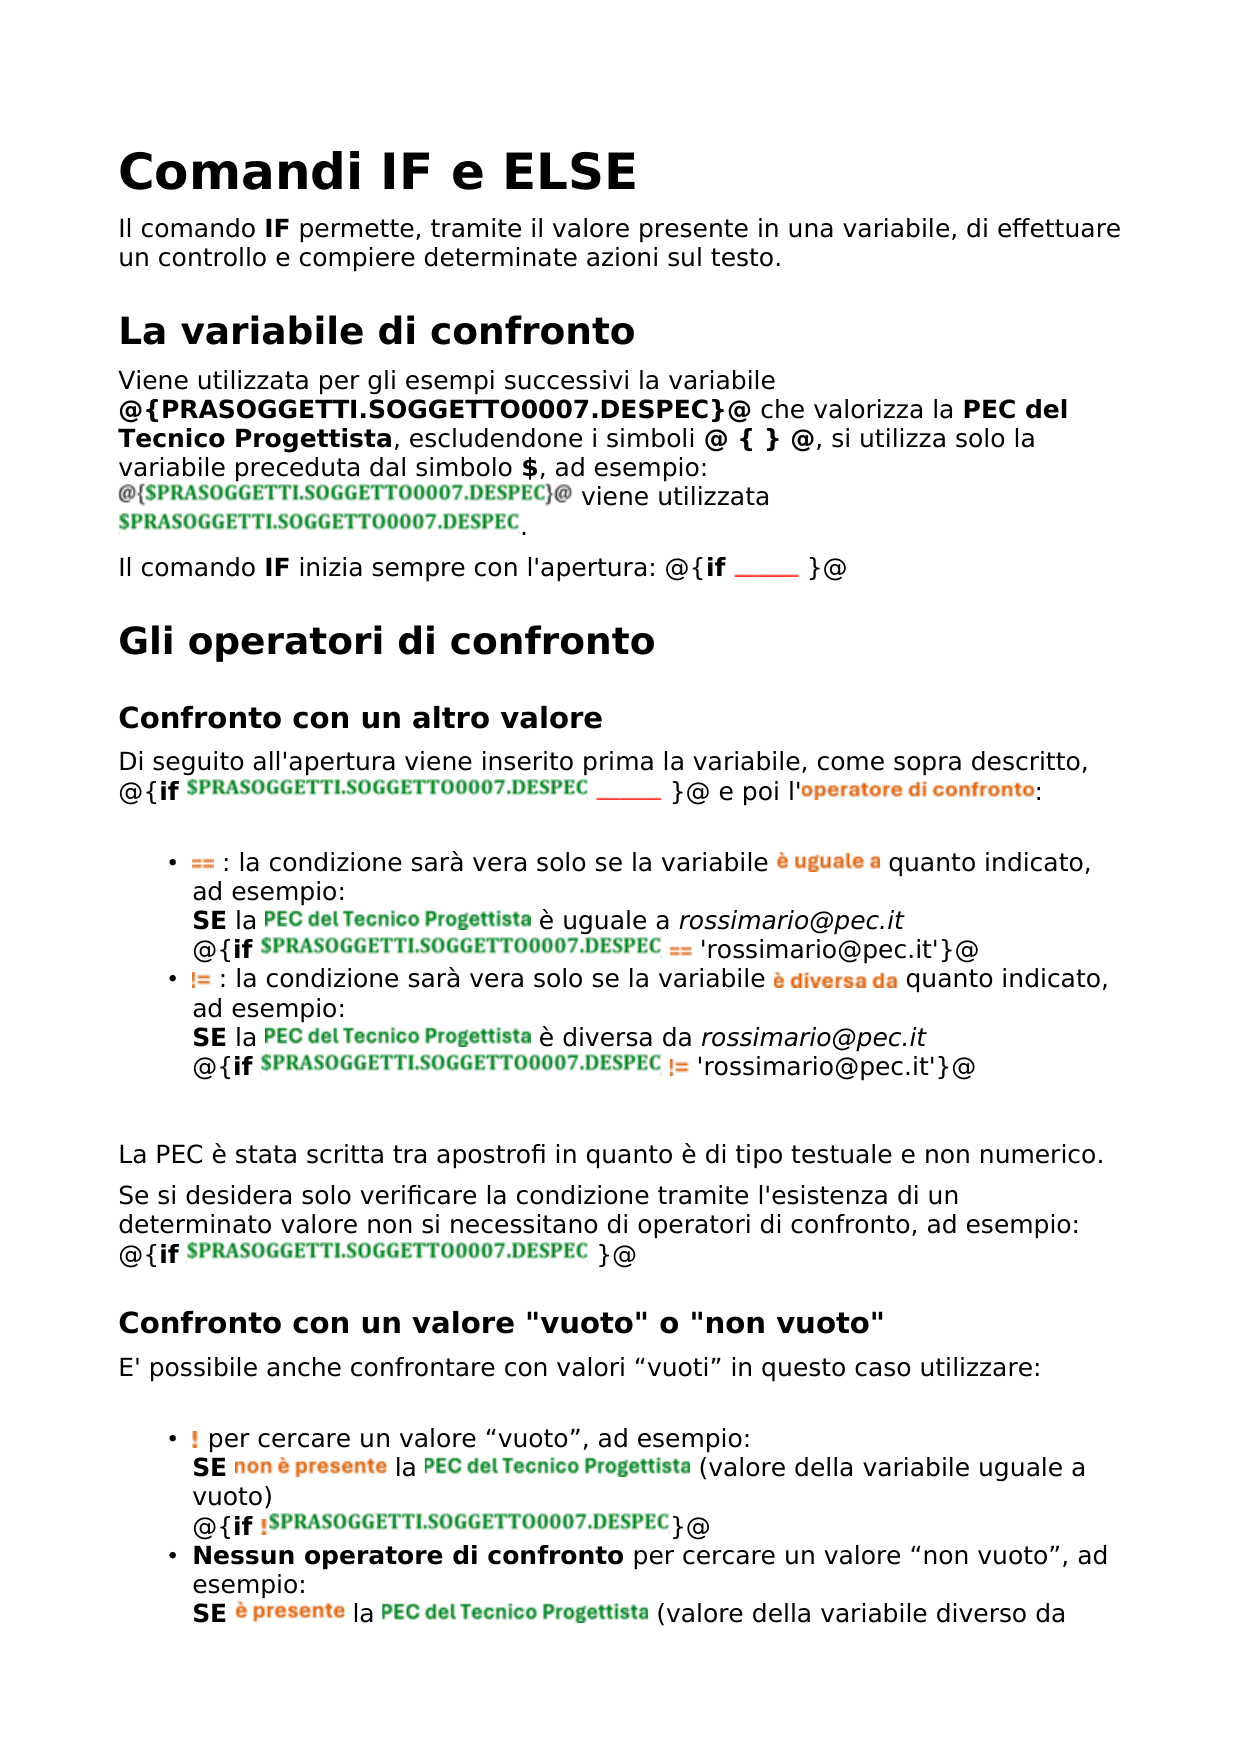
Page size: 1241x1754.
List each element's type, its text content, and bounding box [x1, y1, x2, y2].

list per cercare un valore “vuoto”, ad esempio: SE la (valore della variabile uguale a vuoto) @{if }@ [177, 1424, 1122, 1541]
picture [118, 513, 520, 535]
picture [186, 778, 588, 800]
picture [235, 1600, 345, 1623]
subtitle La variabile di confronto [118, 310, 1122, 353]
picture [192, 972, 211, 988]
picture [669, 944, 692, 959]
picture [382, 1603, 649, 1623]
picture [192, 857, 214, 872]
text Di seguito all'apertura viene inserito prima la variabile, come sopra descritto, @{if }@ e poi l': [118, 748, 1122, 806]
subtitle Comandi IF e ELSE [118, 143, 1122, 201]
text Viene utilizzata per gli esempi successivi la variabile @{PRASOGGETTI.SOGGETTO0007.DESPEC}@ che valorizza la PEC del Tecnico Progettista, escludendone i simboli @ { } @, si utilizza solo la variabile preceduta dal simbolo $, ad esempio: viene utilizzata . [118, 366, 1122, 541]
picture [801, 781, 1035, 800]
text Se si desidera solo verificare la condizione tramite l'esistenza di un determinato valore non si necessitano di operatori di confronto, ad esempio: @{if }@ [118, 1182, 1122, 1269]
picture [186, 1241, 588, 1264]
text La PEC è stata scritta tra apostrofi in quanto è di tipo testuale e non numerico. [118, 1140, 1122, 1169]
picture [265, 1027, 531, 1047]
picture [596, 787, 662, 800]
picture [773, 972, 898, 988]
list : la condizione sarà vera solo se la variabile quanto indicato, ad esempio: SE la è uguale a rossimario@pec.it @{if 'rossimario@pec.it'}@ [177, 848, 1122, 964]
picture [118, 483, 573, 506]
picture [424, 1457, 691, 1477]
text E' possibile anche confrontare con valori “vuoti” in questo caso utilizzare: [118, 1353, 1122, 1382]
subtitle Gli operatori di confronto [118, 620, 1122, 664]
picture [265, 910, 531, 930]
picture [669, 1059, 689, 1076]
subtitle Confronto con un altro valore [118, 701, 1122, 735]
subtitle Confronto con un valore "vuoto" o "non vuoto" [118, 1307, 1122, 1341]
picture [192, 1431, 200, 1448]
picture [260, 936, 662, 959]
picture [777, 852, 881, 872]
text Il comando IF inizia sempre con l'apertura: @{if }@ [118, 553, 1122, 582]
list Nessun operatore di confronto per cercare un valore “non vuoto”, ad esempio: SE la (valore della variabile diverso da [177, 1541, 1122, 1628]
picture [733, 564, 799, 577]
picture [235, 1457, 387, 1477]
picture [260, 1053, 662, 1076]
list : la condizione sarà vera solo se la variabile quanto indicato, ad esempio: SE la è diversa da rossimario@pec.it @{if 'rossimario@pec.it'}@ [177, 964, 1122, 1110]
picture [260, 1513, 670, 1535]
text Il comando IF permette, tramite il valore presente in una variabile, di effettuare un controllo e compiere determinate azioni sul testo. [118, 214, 1122, 272]
